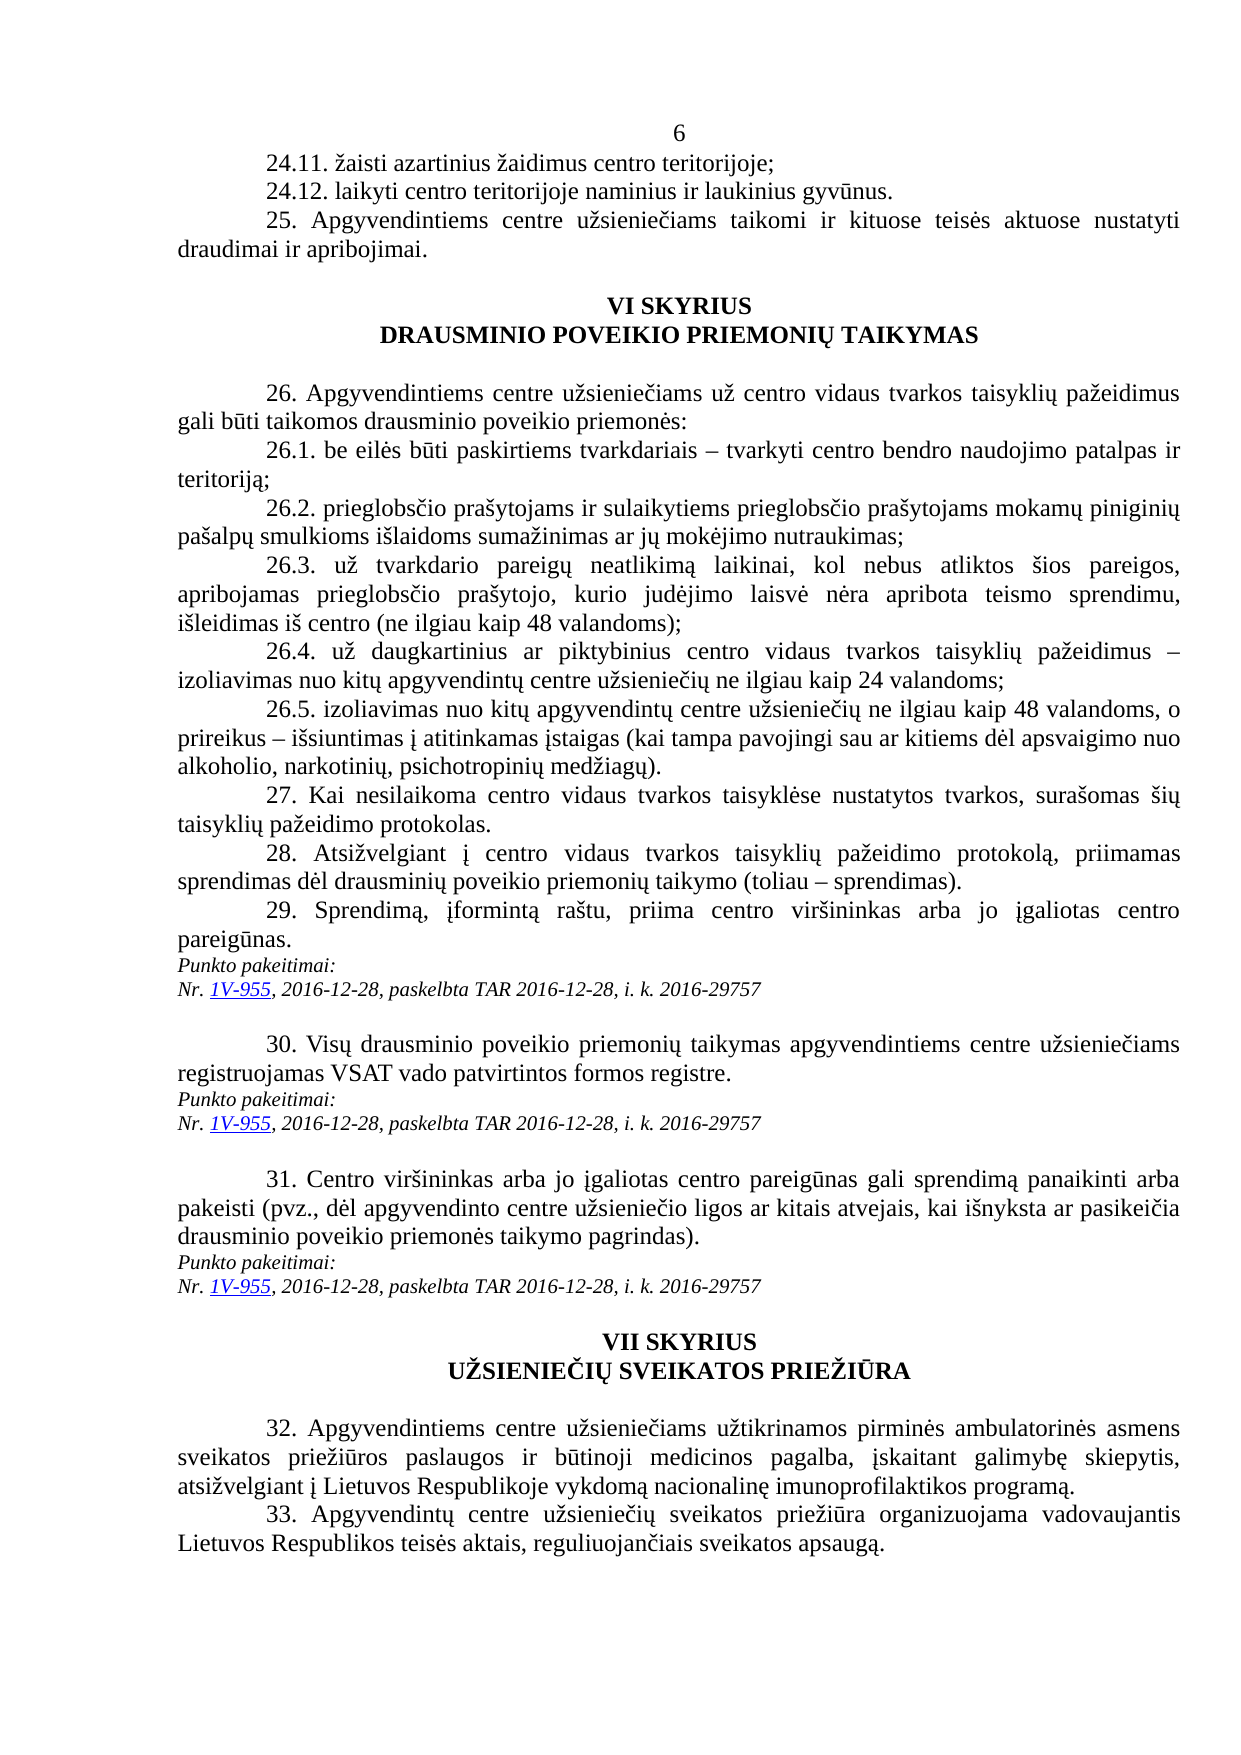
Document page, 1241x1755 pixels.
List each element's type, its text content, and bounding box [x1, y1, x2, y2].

text 26.2. prieglobsčio prašytojams ir sulaikytiems prieglobsčio prašytojams mokamų piniginių pašalpų smulkioms išlaidoms sumažinimas ar jų mokėjimo nutraukimas; [177, 493, 1181, 550]
text 26.1. be eilės būti paskirtiems tvarkdariais – tvarkyti centro bendro naudojimo patalpas ir teritoriją; [177, 435, 1181, 493]
text DRAUSMINIO POVEIKIO PRIEMONIŲ TAIKYMAS [177, 320, 1181, 349]
text VI SKYRIUS [177, 291, 1181, 320]
text 33. Apgyvendintų centre užsieniečių sveikatos priežiūra organizuojama vadovaujantis Lietuvos Respublikos teisės aktais, reguliuojančiais sveikatos apsaugą. [177, 1499, 1181, 1557]
text 24.11. žaisti azartinius žaidimus centro teritorijoje; [177, 148, 1181, 176]
text 30. Visų drausminio poveikio priemonių taikymas apgyvendintiems centre užsieniečiams registruojamas VSAT vado patvirtintos formos registre. [177, 1029, 1181, 1087]
text 25. Apgyvendintiems centre užsieniečiams taikomi ir kituose teisės aktuose nustatyti draudimai ir apribojimai. [177, 205, 1181, 263]
text 26.5. izoliavimas nuo kitų apgyvendintų centre užsieniečių ne ilgiau kaip 48 valandoms, o prireikus – išsiuntimas į atitinkamas įstaigas (kai tampa pavojingi sau ar kitiems dėl apsvaigimo nuo alkoholio, narkotinių, psichotropinių medžiagų). [177, 694, 1181, 780]
text 26.3. už tvarkdario pareigų neatlikimą laikinai, kol nebus atliktos šios pareigos, apribojamas prieglobsčio prašytojo, kurio judėjimo laisvė nėra apribota teismo sprendimu, išleidimas iš centro (ne ilgiau kaip 48 valandoms); [177, 550, 1181, 636]
text 32. Apgyvendintiems centre užsieniečiams užtikrinamos pirminės ambulatorinės asmens sveikatos priežiūros paslaugos ir būtinoji medicinos pagalba, įskaitant galimybę skiepytis, atsižvelgiant į Lietuvos Respublikoje vykdomą nacionalinę imunoprofilaktikos programą. [177, 1413, 1181, 1499]
text Punkto pakeitimai: [177, 1250, 1181, 1274]
text 24.12. laikyti centro teritorijoje naminius ir laukinius gyvūnus. [177, 176, 1181, 205]
text 28. Atsižvelgiant į centro vidaus tvarkos taisyklių pažeidimo protokolą, priimamas sprendimas dėl drausminių poveikio priemonių taikymo (toliau – sprendimas). [177, 838, 1181, 895]
text Nr. 1V-955, 2016-12-28, paskelbta TAR 2016-12-28, i. k. 2016-29757 [177, 1274, 1181, 1298]
text 31. Centro viršininkas arba jo įgaliotas centro pareigūnas gali sprendimą panaikinti arba pakeisti (pvz., dėl apgyvendinto centre užsieniečio ligos ar kitais atvejais, kai išnyksta ar pasikeičia drausminio poveikio priemonės taikymo pagrindas). [177, 1164, 1181, 1250]
text 27. Kai nesilaikoma centro vidaus tvarkos taisyklėse nustatytos tvarkos, surašomas šių taisyklių pažeidimo protokolas. [177, 780, 1181, 838]
text 29. Sprendimą, įformintą raštu, priima centro viršininkas arba jo įgaliotas centro pareigūnas. [177, 895, 1181, 953]
text 26.4. už daugkartinius ar piktybinius centro vidaus tvarkos taisyklių pažeidimus – izoliavimas nuo kitų apgyvendintų centre užsieniečių ne ilgiau kaip 24 valandoms; [177, 636, 1181, 694]
text 26. Apgyvendintiems centre užsieniečiams už centro vidaus tvarkos taisyklių pažeidimus gali būti taikomos drausminio poveikio priemonės: [177, 378, 1181, 435]
text VII SKYRIUS [177, 1327, 1181, 1356]
text Nr. 1V-955, 2016-12-28, paskelbta TAR 2016-12-28, i. k. 2016-29757 [177, 977, 1181, 1001]
text Punkto pakeitimai: [177, 1087, 1181, 1111]
text Nr. 1V-955, 2016-12-28, paskelbta TAR 2016-12-28, i. k. 2016-29757 [177, 1111, 1181, 1135]
text užsieniečių sveikatos priežiūra [177, 1356, 1181, 1384]
text Punkto pakeitimai: [177, 953, 1181, 977]
